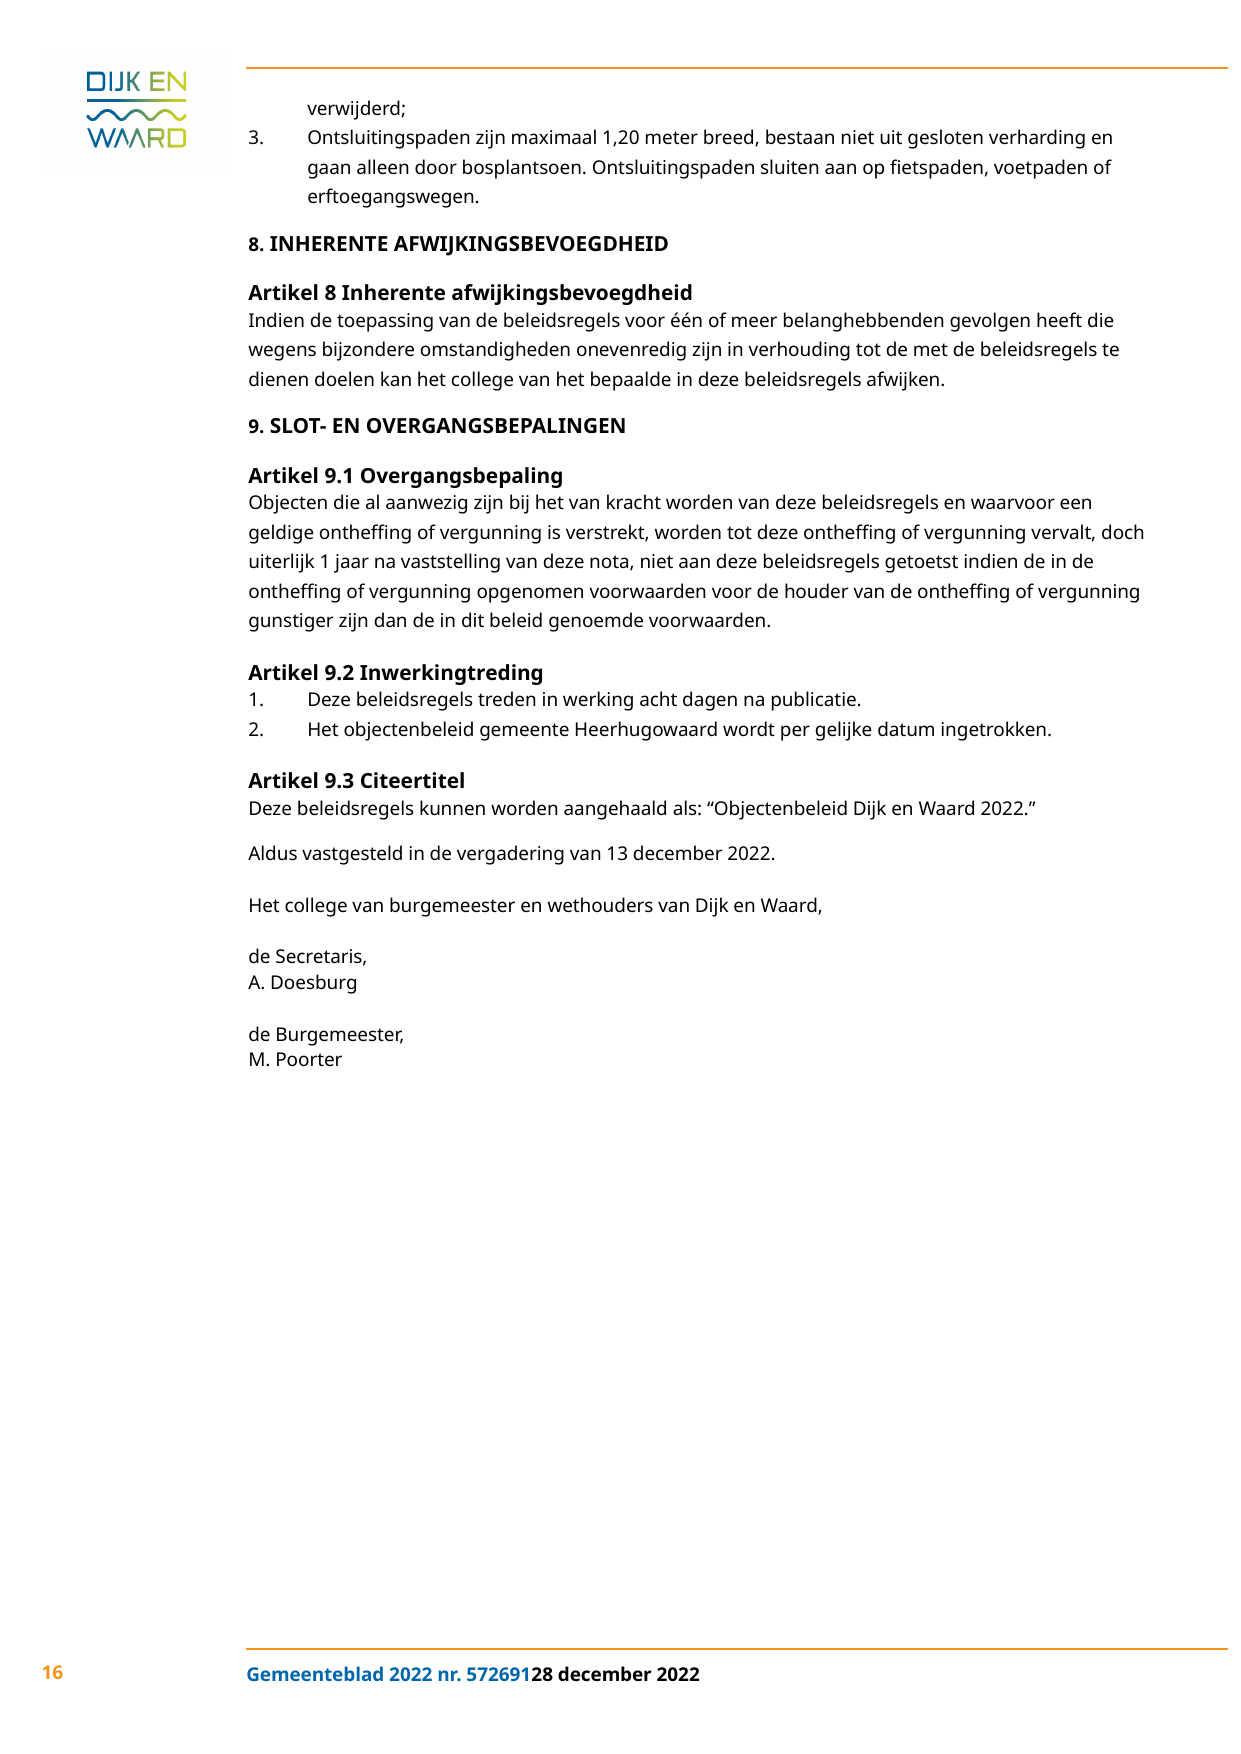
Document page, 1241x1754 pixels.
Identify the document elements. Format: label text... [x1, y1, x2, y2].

list Het objectenbeleid gemeente Heerhugowaard wordt per gelijke datum ingetrokken. [248, 716, 1152, 742]
text Artikel 9.1 Overgangsbepaling [248, 461, 1152, 489]
text Indien de toepassing van de beleidsregels voor één of meer belanghebbenden gevolgen heeft die wegens bijzondere omstandigheden onevenredig zijn in verhouding tot de met de beleidsregels te dienen doelen kan het college van het bepaalde in deze beleidsregels afwijken. [248, 307, 1152, 392]
text Deze beleidsregels kunnen worden aangehaald als: “Objectenbeleid Dijk en Waard 2022.” [248, 795, 1152, 821]
list verwijderd; [248, 95, 1152, 121]
text Artikel 9.3 Citeertitel [248, 767, 1152, 795]
text 8. INHERENTE AFWIJKINGSBEVOEGDHEID [248, 229, 1152, 258]
text de Secretaris, [248, 943, 1152, 969]
text A. Doesburg [248, 969, 1152, 995]
text 9. SLOT- EN OVERGANGSBEPALINGEN [248, 412, 1152, 440]
list Deze beleidsregels treden in werking acht dagen na publicatie. [248, 687, 1152, 712]
text M. Poorter [248, 1046, 1152, 1072]
text Artikel 9.2 Inwerkingtreding [248, 658, 1152, 687]
text Objecten die al aanwezig zijn bij het van kracht worden van deze beleidsregels en waarvoor een geldige ontheffing of vergunning is verstrekt, worden tot deze ontheffing of vergunning vervalt, doch uiterlijk 1 jaar na vaststelling van deze nota, niet aan deze beleidsregels getoetst indien de in de ontheffing of vergunning opgenomen voorwaarden voor de houder van de ontheffing of vergunning gunstiger zijn dan de in dit beleid genoemde voorwaarden. [248, 489, 1152, 633]
text Het college van burgemeester en wethouders van Dijk en Waard, [248, 892, 1152, 918]
text de Burgemeester, [248, 1021, 1152, 1046]
list Ontsluitingspaden zijn maximaal 1,20 meter breed, bestaan niet uit gesloten verharding en gaan alleen door bosplantsoen. Ontsluitingspaden sluiten aan op fietspaden, voetpaden of erftoegangswegen. [248, 124, 1152, 209]
text Aldus vastgesteld in de vergadering van 13 december 2022. [248, 841, 1152, 866]
picture [41, 47, 231, 172]
text Artikel 8 Inherente afwijkingsbevoegdheid [248, 278, 1152, 307]
